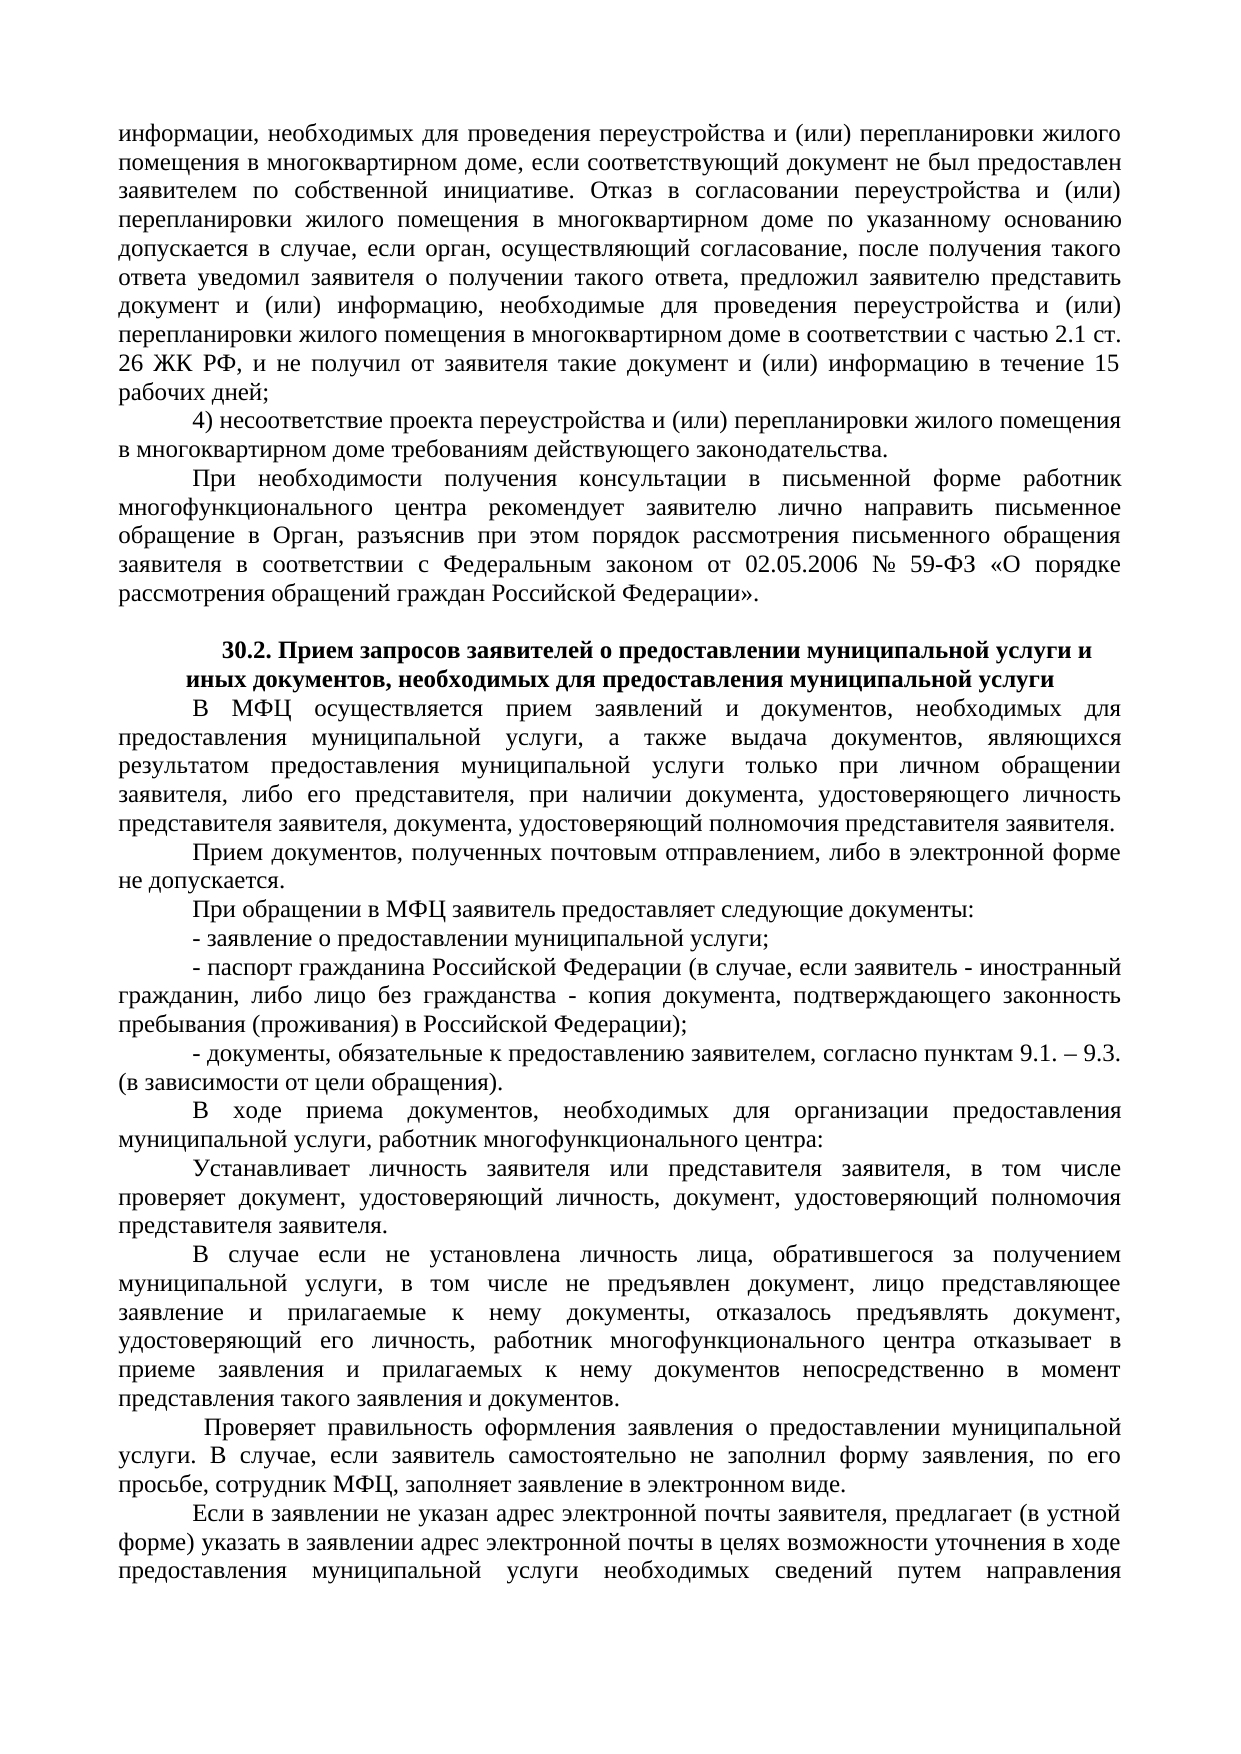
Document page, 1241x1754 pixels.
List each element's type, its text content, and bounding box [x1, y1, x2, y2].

text В МФЦ осуществляется прием заявлений и документов, необходимых для предоставления муниципальной услуги, а также выдача документов, являющихся результатом предоставления муниципальной услуги только при личном обращении заявителя, либо его представителя, при наличии документа, удостоверяющего личность представителя заявителя, документа, удостоверяющий полномочия представителя заявителя. [118, 693, 1122, 837]
text - документы, обязательные к предоставлению заявителем, согласно пунктам 9.1. – 9.3. (в зависимости от цели обращения). [118, 1038, 1122, 1096]
text 4) несоответствие проекта переустройства и (или) перепланировки жилого помещения в многоквартирном доме требованиям действующего законодательства. [118, 406, 1122, 463]
text Проверяет правильность оформления заявления о предоставлении муниципальной услуги. В случае, если заявитель самостоятельно не заполнил форму заявления, по его просьбе, сотрудник МФЦ, заполняет заявление в электронном виде. [118, 1412, 1122, 1498]
text информации, необходимых для проведения переустройства и (или) перепланировки жилого помещения в многоквартирном доме, если соответствующий документ не был предоставлен заявителем по собственной инициативе. Отказ в согласовании переустройства и (или) перепланировки жилого помещения в многоквартирном доме по указанному основанию допускается в случае, если орган, осуществляющий согласование, после получения такого ответа уведомил заявителя о получении такого ответа, предложил заявителю представить документ и (или) информацию, необходимые для проведения переустройства и (или) перепланировки жилого помещения в многоквартирном доме в соответствии с частью 2.1 ст. 26 ЖК РФ, и не получил от заявителя такие документ и (или) информацию в течение 15 рабочих дней; [118, 118, 1122, 406]
text В ходе приема документов, необходимых для организации предоставления муниципальной услуги, работник многофункционального центра: [118, 1096, 1122, 1153]
text При необходимости получения консультации в письменной форме работник многофункционального центра рекомендует заявителю лично направить письменное обращение в Орган, разъяснив при этом порядок рассмотрения письменного обращения заявителя в соответствии с Федеральным законом от 02.05.2006 № 59-ФЗ «О порядке рассмотрения обращений граждан Российской Федерации». [118, 463, 1122, 607]
text При обращении в МФЦ заявитель предоставляет следующие документы: [118, 894, 1122, 923]
text В случае если не установлена личность лица, обратившегося за получением муниципальной услуги, в том числе не предъявлен документ, лицо представляющее заявление и прилагаемые к нему документы, отказалось предъявлять документ, удостоверяющий его личность, работник многофункционального центра отказывает в приеме заявления и прилагаемых к нему документов непосредственно в момент представления такого заявления и документов. [118, 1239, 1122, 1412]
text 30.2. Прием запросов заявителей о предоставлении муниципальной услуги и иных документов, необходимых для предоставления муниципальной услуги [118, 636, 1122, 693]
text - заявление о предоставлении муниципальной услуги; [118, 923, 1122, 952]
text Если в заявлении не указан адрес электронной почты заявителя, предлагает (в устной форме) указать в заявлении адрес электронной почты в целях возможности уточнения в ходе предоставления муниципальной услуги необходимых сведений путем направления [118, 1498, 1122, 1584]
text Прием документов, полученных почтовым отправлением, либо в электронной форме не допускается. [118, 837, 1122, 894]
text Устанавливает личность заявителя или представителя заявителя, в том числе проверяет документ, удостоверяющий личность, документ, удостоверяющий полномочия представителя заявителя. [118, 1153, 1122, 1239]
text - паспорт гражданина Российской Федерации (в случае, если заявитель - иностранный гражданин, либо лицо без гражданства - копия документа, подтверждающего законность пребывания (проживания) в Российской Федерации); [118, 952, 1122, 1038]
